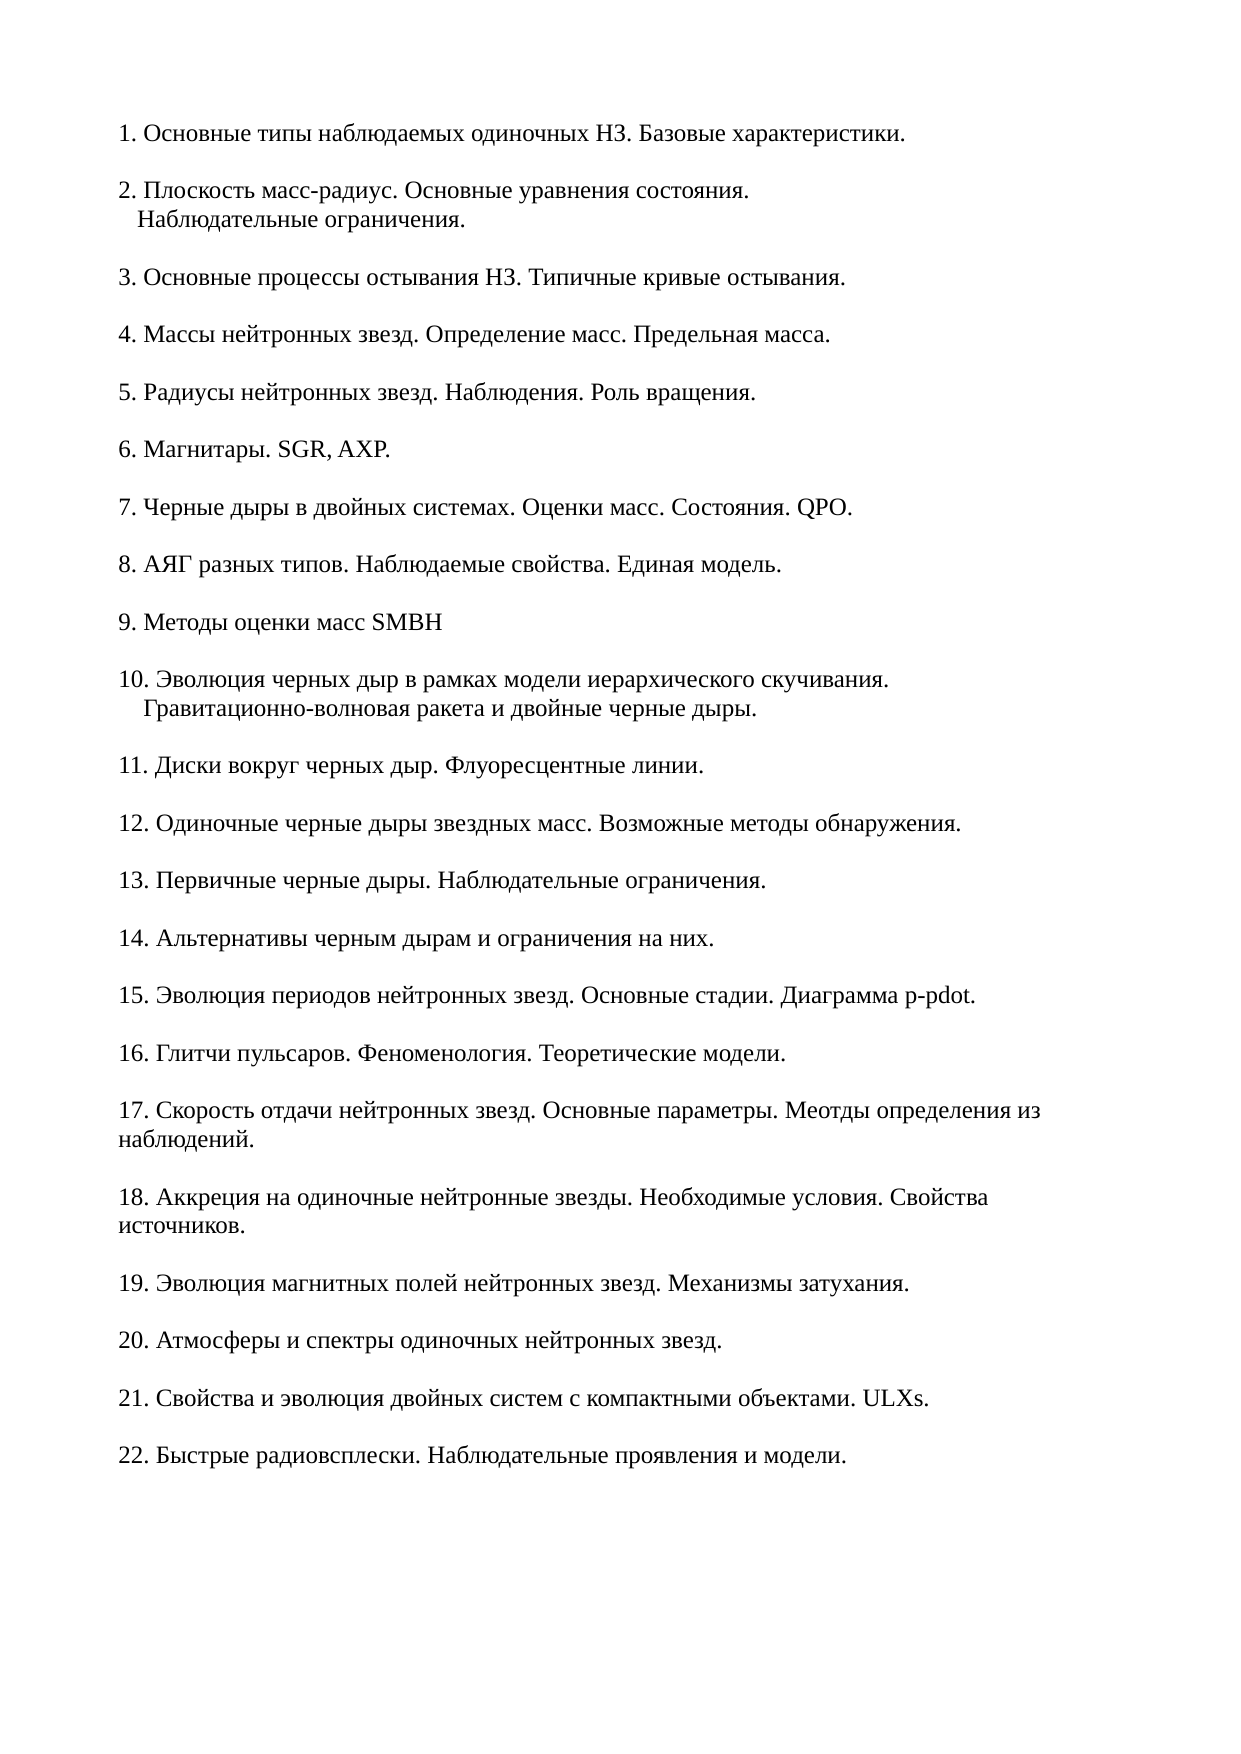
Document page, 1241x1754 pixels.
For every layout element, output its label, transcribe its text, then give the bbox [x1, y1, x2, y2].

text 8. АЯГ разных типов. Наблюдаемые свойства. Единая модель. [118, 549, 1122, 578]
text 3. Основные процессы остывания НЗ. Типичные кривые остывания. [118, 262, 1122, 291]
text 1. Основные типы наблюдаемых одиночных НЗ. Базовые характеристики. [118, 118, 1122, 147]
text Гравитационно-волновая ракета и двойные черные дыры. [118, 693, 1122, 722]
text 18. Аккреция на одиночные нейтронные звезды. Необходимые условия. Свойства источников. [118, 1182, 1122, 1239]
text 9. Методы оценки масс SMBH [118, 607, 1122, 636]
text 19. Эволюция магнитных полей нейтронных звезд. Механизмы затухания. [118, 1268, 1122, 1297]
text 2. Плоскость масс-радиус. Основные уравнения состояния. [118, 176, 1122, 204]
text 11. Диски вокруг черных дыр. Флуоресцентные линии. [118, 751, 1122, 779]
text 7. Черные дыры в двойных системах. Оценки масс. Состояния. QPO. [118, 492, 1122, 521]
text 20. Атмосферы и спектры одиночных нейтронных звезд. [118, 1326, 1122, 1354]
text 16. Глитчи пульсаров. Феноменология. Теоретические модели. [118, 1038, 1122, 1067]
text 22. Быстрые радиовсплески. Наблюдательные проявления и модели. [118, 1441, 1122, 1469]
text 4. Массы нейтронных звезд. Определение масс. Предельная масса. [118, 319, 1122, 348]
text 10. Эволюция черных дыр в рамках модели иерархического скучивания. [118, 664, 1122, 693]
text 13. Первичные черные дыры. Наблюдательные ограничения. [118, 866, 1122, 894]
text 17. Скорость отдачи нейтронных звезд. Основные параметры. Меотды определения из наблюдений. [118, 1096, 1122, 1153]
text 12. Одиночные черные дыры звездных масс. Возможные методы обнаружения. [118, 808, 1122, 837]
text 21. Свойства и эволюция двойных систем с компактными объектами. ULXs. [118, 1383, 1122, 1412]
text 14. Альтернативы черным дырам и ограничения на них. [118, 923, 1122, 952]
text 5. Радиусы нейтронных звезд. Наблюдения. Роль вращения. [118, 377, 1122, 406]
text 6. Магнитары. SGR, AXP. [118, 434, 1122, 463]
text Наблюдательные ограничения. [118, 204, 1122, 233]
text 15. Эволюция периодов нейтронных звезд. Основные стадии. Диаграмма p-pdot. [118, 981, 1122, 1009]
